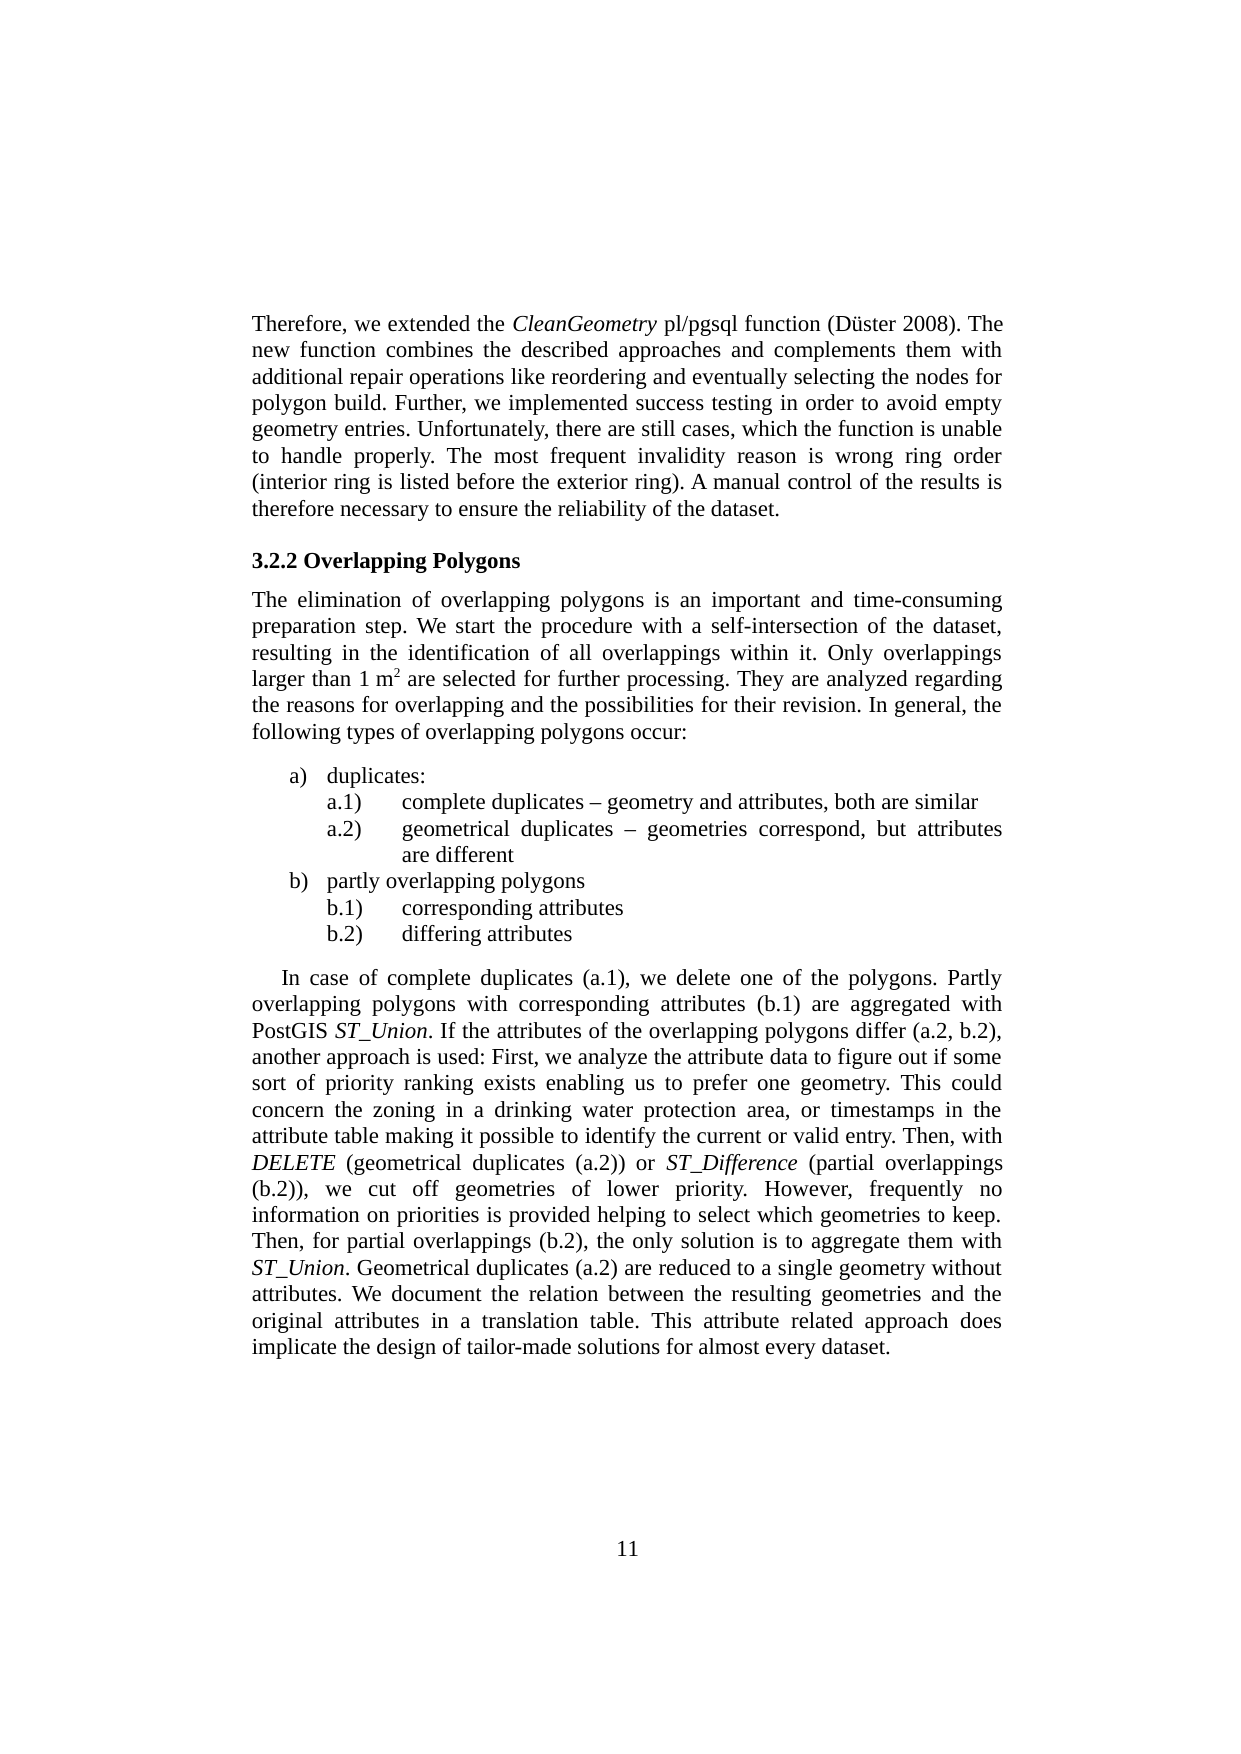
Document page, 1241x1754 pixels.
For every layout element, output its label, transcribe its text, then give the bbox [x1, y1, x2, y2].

text The elimination of overlapping polygons is an important and time-consuming preparation step. We start the procedure with a self-intersection of the dataset, resulting in the identification of all overlappings within it. Only overlappings larger than 1 m2 are selected for further processing. They are analyzed regarding the reasons for overlapping and the possibilities for their revision. In general, the following types of overlapping polygons occur: [252, 586, 1003, 744]
list corresponding attributes [327, 894, 1003, 920]
list complete duplicates – geometry and attributes, both are similar [327, 788, 1003, 814]
list differing attributes [327, 920, 1003, 946]
subtitle 3.2.2 Overlapping Polygons [252, 547, 1003, 574]
text In case of complete duplicates (a.1), we delete one of the polygons. Partly overlapping polygons with corresponding attributes (b.1) are aggregated with PostGIS ST_Union. If the attributes of the overlapping polygons differ (a.2, b.2), another approach is used: First, we analyze the attribute data to figure out if some sort of priority ranking exists enabling us to prefer one geometry. This could concern the zoning in a drinking water protection area, or timestamps in the attribute table making it possible to identify the current or valid entry. Then, with DELETE (geometrical duplicates (a.2)) or ST_Difference (partial overlappings (b.2)), we cut off geometries of lower priority. However, frequently no information on priorities is provided helping to select which geometries to keep. Then, for partial overlappings (b.2), the only solution is to aggregate them with ST_Union. Geometrical duplicates (a.2) are reduced to a single geometry without attributes. We document the relation between the resulting geometries and the original attributes in a translation table. This attribute related approach does implicate the design of tailor-made solutions for almost every dataset. [252, 964, 1003, 1359]
list geometrical duplicates – geometries correspond, but attributes are different [327, 814, 1003, 867]
text Therefore, we extended the CleanGeometry pl/pgsql function (Düster 2008). The new function combines the described approaches and complements them with additional repair operations like reordering and eventually selecting the nodes for polygon build. Further, we implemented success testing in order to avoid empty geometry entries. Unfortunately, there are still cases, which the function is unable to handle properly. The most frequent invalidity reason is wrong ring order (interior ring is listed before the exterior ring). A manual control of the results is therefore necessary to ensure the reliability of the dataset. [252, 310, 1003, 521]
list partly overlapping polygons [289, 867, 1003, 894]
list duplicates: [289, 762, 1003, 788]
